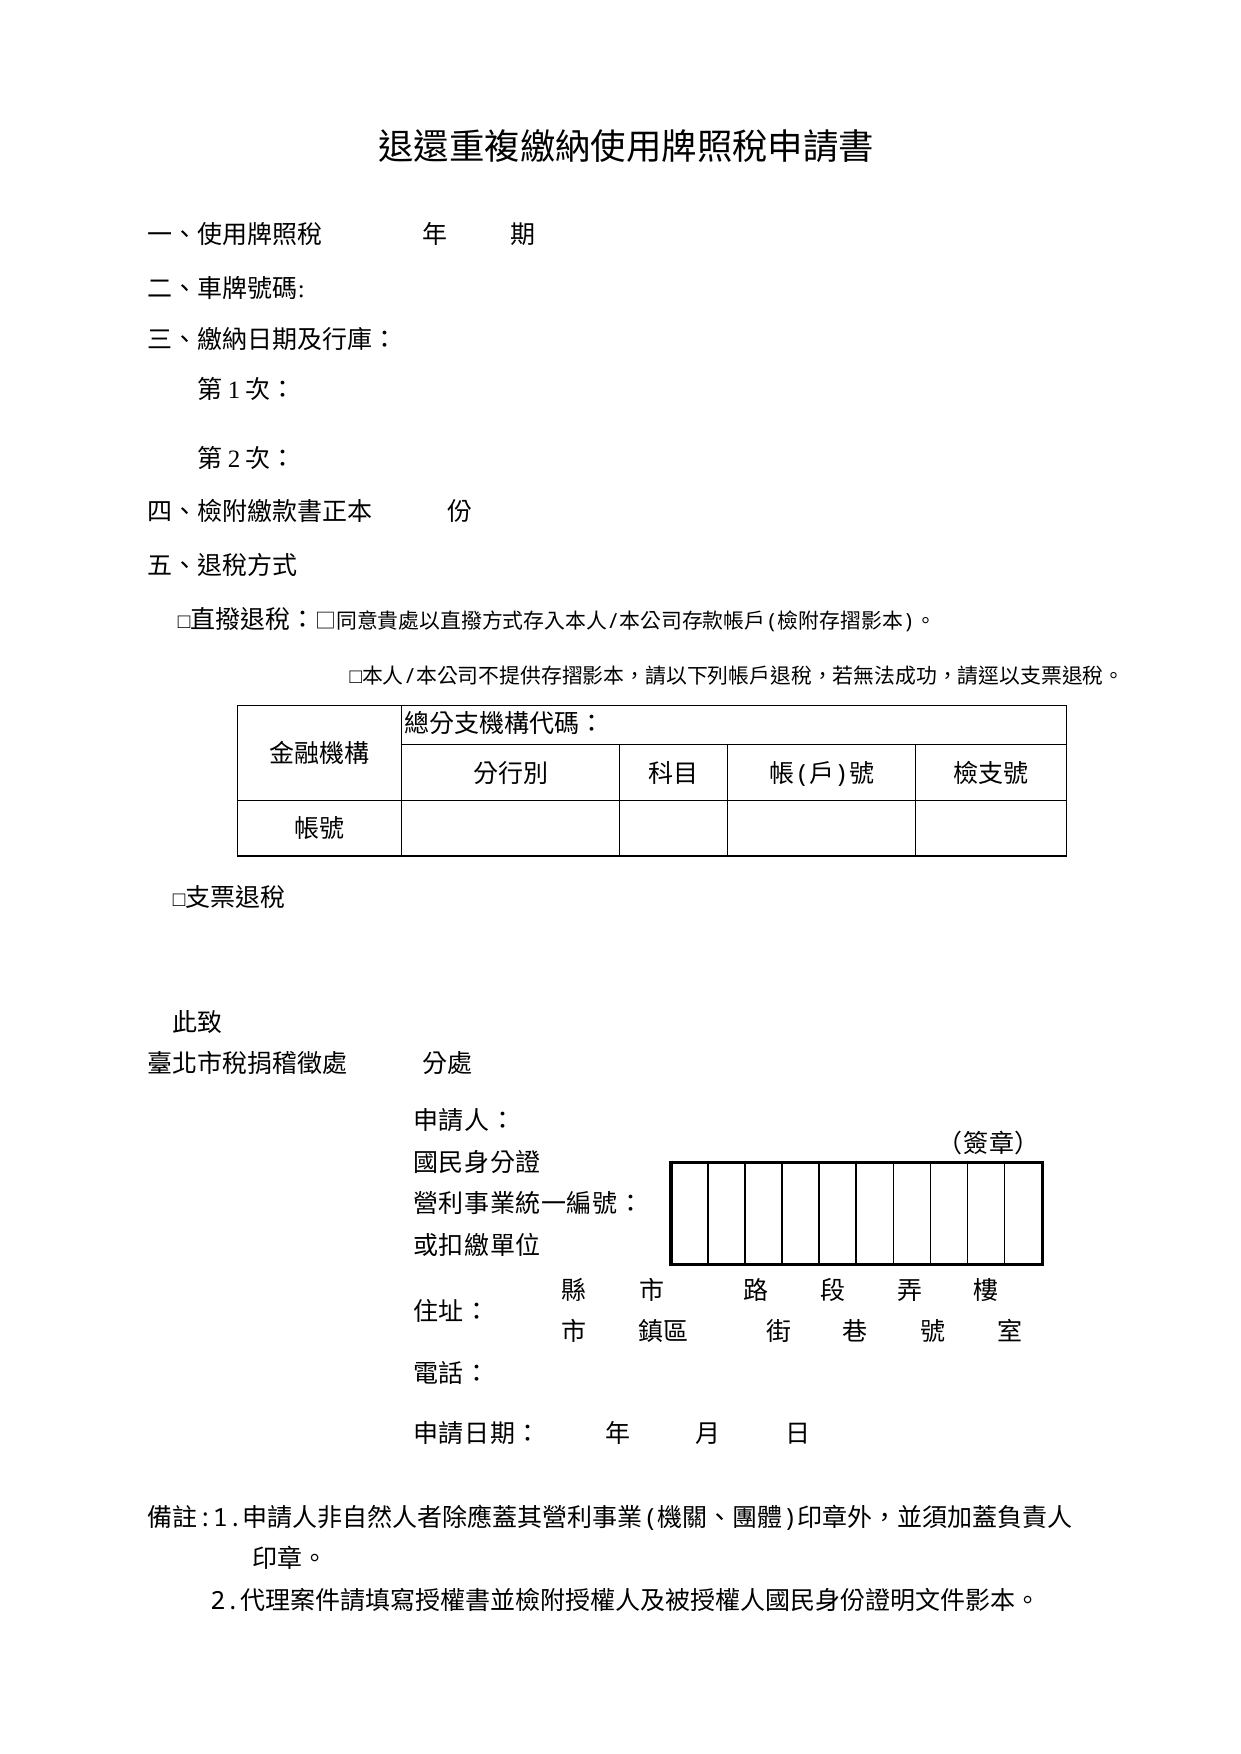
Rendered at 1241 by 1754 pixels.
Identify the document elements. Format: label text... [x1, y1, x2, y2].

table_cell [894, 1164, 930, 1263]
table_cell [916, 801, 1066, 855]
table_cell 檢支號 [916, 745, 1066, 800]
table_cell [783, 1164, 818, 1263]
table_cell [857, 1164, 893, 1263]
table_cell [1005, 1164, 1041, 1263]
table_cell [746, 1164, 781, 1263]
text □直撥退稅：□同意貴處以直撥方式存入本人/本公司存款帳戶(檢附存摺影本)。 [148, 594, 1104, 638]
text 印章。 [148, 1534, 1104, 1576]
table_header 金融機構 [238, 706, 401, 800]
table_cell [820, 1164, 855, 1263]
text 此致 [148, 990, 1104, 1042]
table_cell 帳號 [238, 801, 401, 855]
text □支票退稅 [148, 865, 1104, 917]
text 第2次： [148, 436, 1104, 475]
text □本人/本公司不提供存摺影本，請以下列帳戶退稅，若無法成功，請逕以支票退稅。 [129, 648, 1104, 692]
table_header 總分支機構代碼： [402, 706, 1066, 744]
text 三、繳納日期及行庫： [148, 317, 1104, 356]
text 退還重複繳納使用牌照稅申請書 [148, 118, 1104, 169]
text 五、退稅方式 [148, 540, 1104, 583]
table_cell 住址： [410, 1263, 558, 1349]
table_header 申請人： 國民身分證 營利事業統一編號： 或扣繳單位 [410, 1077, 671, 1263]
text 一、使用牌照稅 年 期 [148, 208, 1104, 252]
table_cell [968, 1164, 1004, 1263]
table_cell [709, 1164, 744, 1263]
table_cell 帳(戶)號 [728, 745, 915, 800]
text 二、車牌號碼: [148, 263, 1104, 306]
table_cell [402, 801, 619, 855]
text 臺北市稅捐稽徵處 分處 [148, 1052, 1104, 1077]
table_cell [673, 1164, 707, 1263]
table_cell 縣 市 路 段 弄 樓 市 鎮區 街 巷 號 室 [558, 1263, 1042, 1349]
table_cell 電話： 申請日期： 年 月 日 [410, 1349, 1042, 1451]
table_header （簽章） [671, 1077, 1042, 1161]
text 備註:1.申請人非自然人者除應蓋其營利事業(機關、團體)印章外，並須加蓋負責人 [148, 1493, 1104, 1534]
text 2.代理案件請填寫授權書並檢附授權人及被授權人國民身份證明文件影本。 [148, 1576, 1104, 1618]
text 四、檢附繳款書正本 份 [148, 486, 1104, 529]
table_cell [728, 801, 915, 855]
table_cell 科目 [620, 745, 727, 800]
table_cell 分行別 [402, 745, 619, 800]
table_cell [620, 801, 727, 855]
text 第1次： [148, 367, 1104, 406]
table_cell [931, 1164, 967, 1263]
